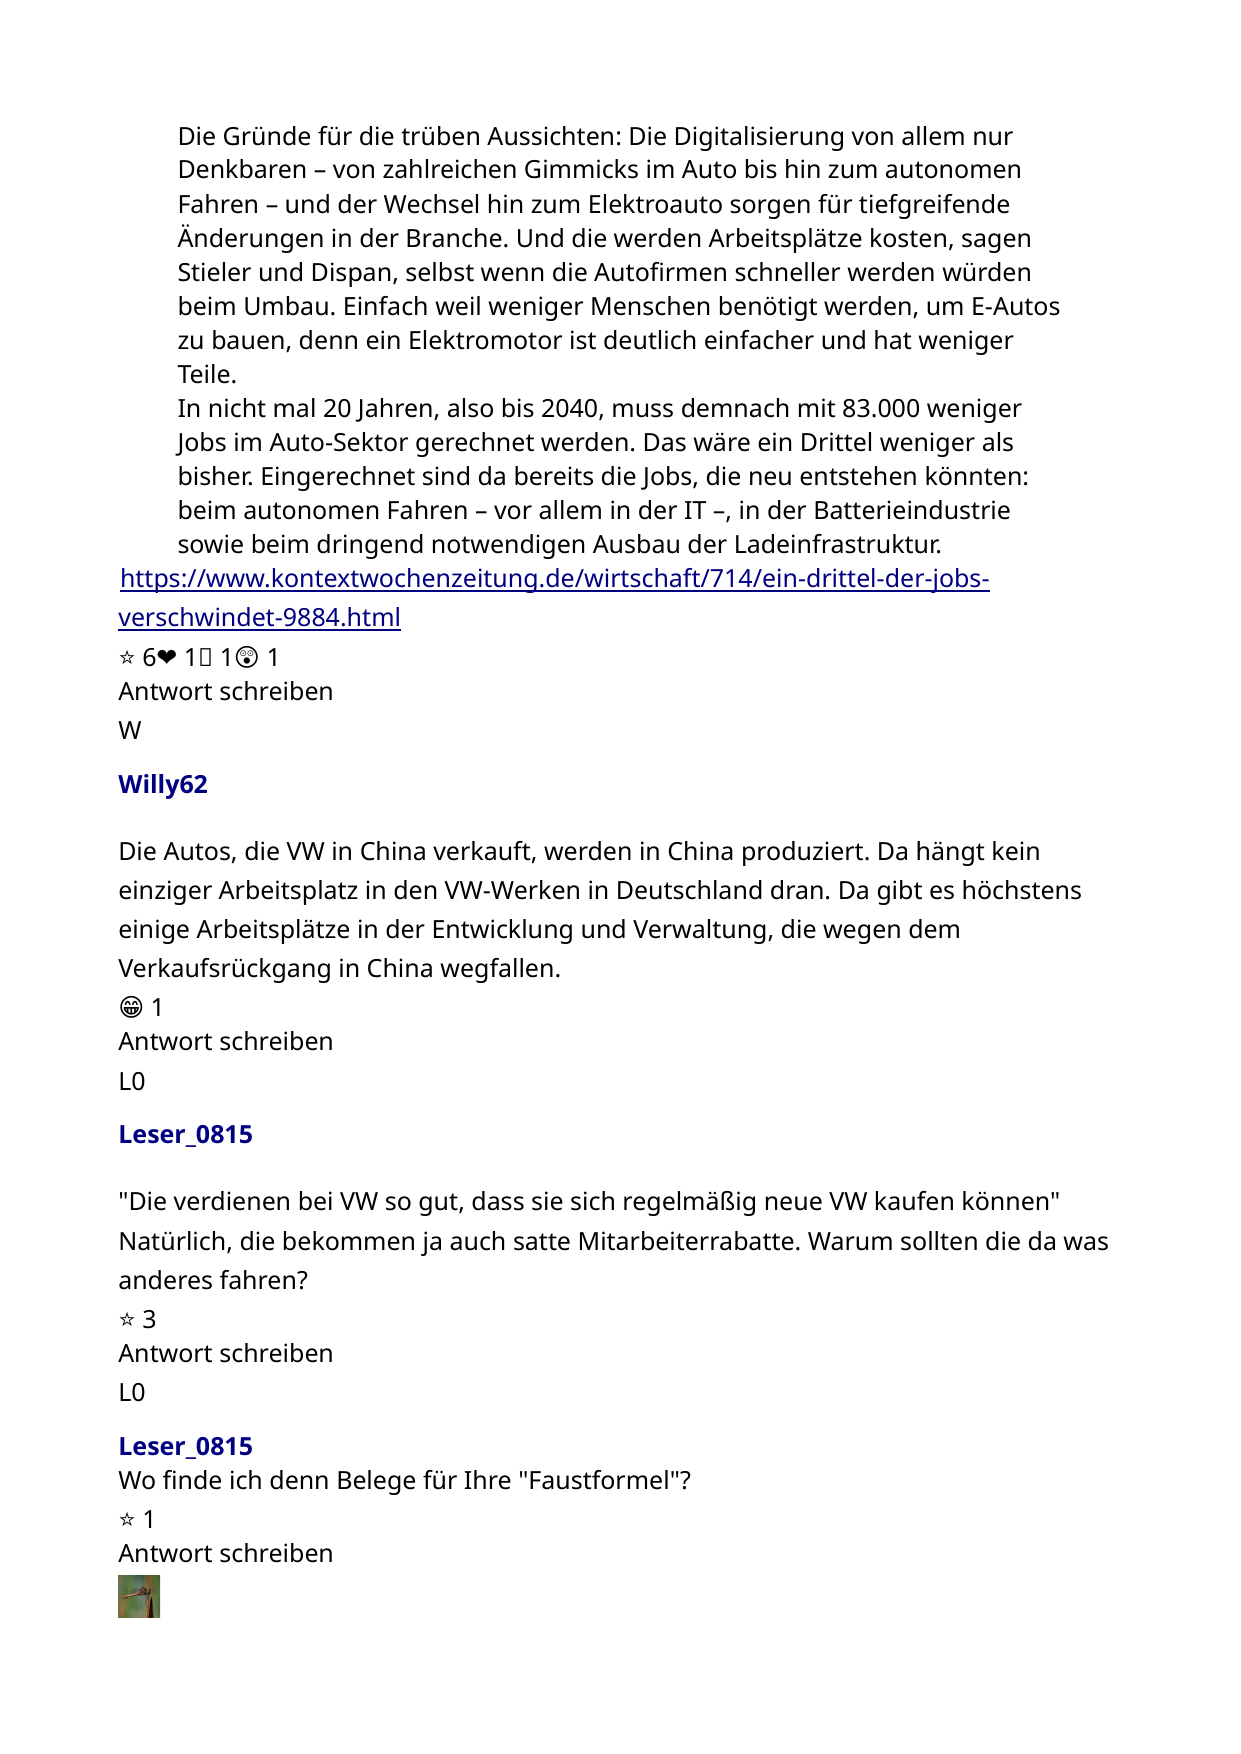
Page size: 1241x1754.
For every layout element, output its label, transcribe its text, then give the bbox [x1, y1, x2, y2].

text Natürlich, die bekommen ja auch satte Mitarbeiterrabatte. Warum sollten die da was anderes fahren? [118, 1223, 1122, 1296]
text ⭐️ 1 [118, 1502, 1122, 1536]
text Antwort schreiben [118, 1336, 1122, 1370]
text Wo finde ich denn Belege für Ihre "Faustformel"? [118, 1463, 1122, 1497]
text ⭐️ 6❤️ 1🤨 1😲 1 [118, 639, 1122, 673]
text Die Gründe für die trüben Aussichten: Die Digitalisierung von allem nur Denkbaren – von zahlreichen Gimmicks im Auto bis hin zum autonomen Fahren – und der Wechsel hin zum Elektroauto sorgen für tiefgreifende Änderungen in der Branche. Und die werden Arbeitsplätze kosten, sagen Stieler und Dispan, selbst wenn die Autofirmen schneller werden würden beim Umbau. Einfach weil weniger Menschen benötigt werden, um E-Autos zu bauen, denn ein Elektromotor ist deutlich einfacher und hat weniger Teile. [177, 118, 1063, 391]
subtitle Leser_0815 [118, 1428, 1122, 1463]
text W [118, 712, 1122, 747]
text Antwort schreiben [118, 1024, 1122, 1058]
text ⭐️ 3 [118, 1302, 1122, 1336]
text Antwort schreiben [118, 673, 1122, 707]
text In nicht mal 20 Jahren, also bis 2040, muss demnach mit 83.000 weniger Jobs im Auto-Sektor gerechnet werden. Das wäre ein Drittel weniger als bisher. Eingerechnet sind da bereits die Jobs, die neu entstehen könnten: beim autonomen Fahren – vor allem in der IT –, in der Batterieindustrie sowie beim dringend notwendigen Ausbau der Ladeinfrastruktur. [177, 391, 1063, 561]
picture [118, 1575, 161, 1618]
subtitle Willy62 [118, 766, 1122, 800]
text 😁 1 [118, 990, 1122, 1024]
text "Die verdienen bei VW so gut, dass sie sich regelmäßig neue VW kaufen können" [118, 1184, 1122, 1218]
text L0 [118, 1063, 1122, 1097]
text Antwort schreiben [118, 1536, 1122, 1570]
text Die Autos, die VW in China verkauft, werden in China produziert. Da hängt kein einziger Arbeitsplatz in den VW-Werken in Deutschland dran. Da gibt es höchstens einige Arbeitsplätze in der Entwicklung und Verwaltung, die wegen dem Verkaufsrückgang in China wegfallen. [118, 833, 1122, 985]
subtitle Leser_0815 [118, 1117, 1122, 1151]
text L0 [118, 1375, 1122, 1409]
text https://www.kontextwochenzeitung.de/wirtschaft/714/ein-drittel-der-jobs-verschwindet-9884.html [118, 561, 1122, 634]
